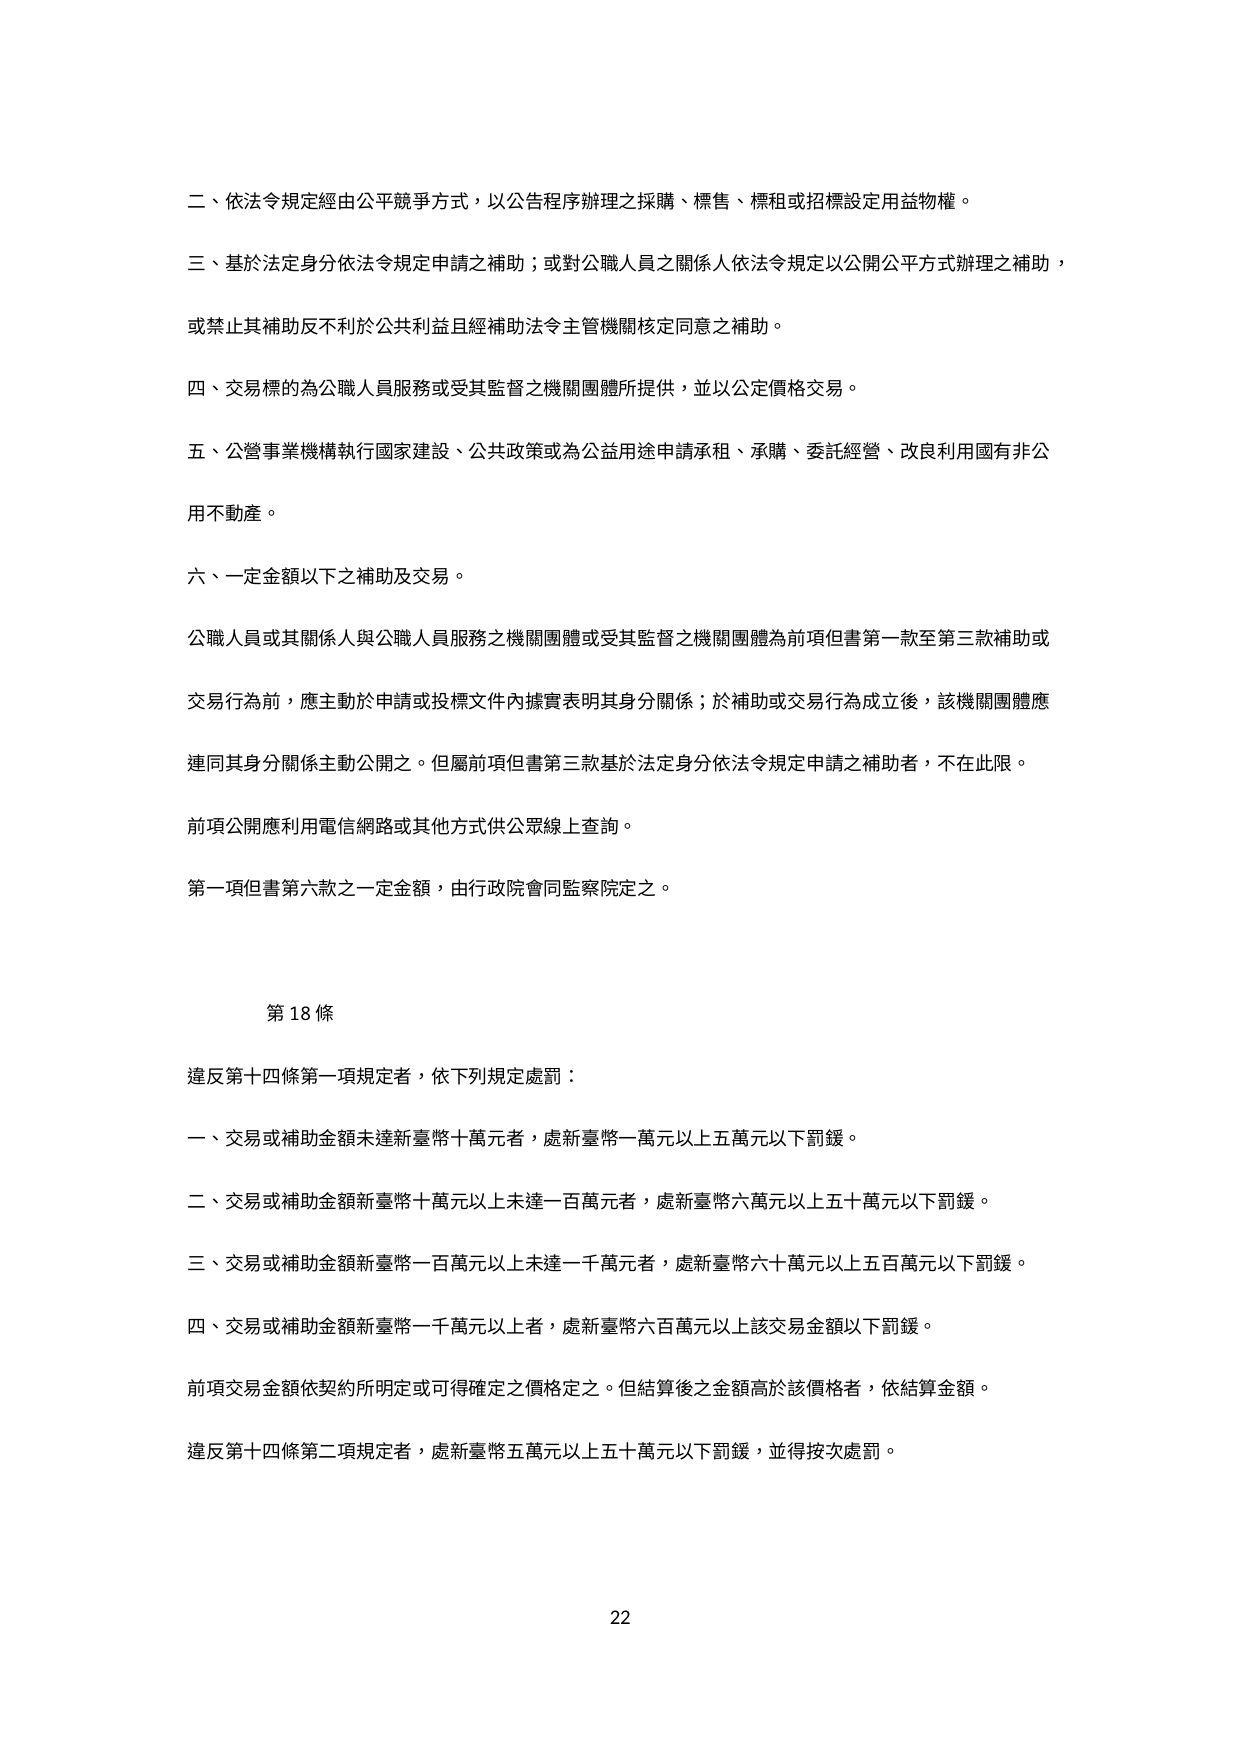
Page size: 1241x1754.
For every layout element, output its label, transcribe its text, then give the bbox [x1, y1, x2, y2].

text 第18條 [187, 971, 1146, 1033]
text 第一項但書第六款之一定金額，由行政院會同監察院定之。 [187, 846, 1053, 908]
text 一、交易或補助金額未達新臺幣十萬元者，處新臺幣一萬元以上五萬元以下罰鍰。 [187, 1096, 1053, 1158]
text 四、交易或補助金額新臺幣一千萬元以上者，處新臺幣六百萬元以上該交易金額以下罰鍰。 [187, 1283, 1053, 1346]
text 六、一定金額以下之補助及交易。 [187, 533, 1053, 596]
text 三、交易或補助金額新臺幣一百萬元以上未達一千萬元者，處新臺幣六十萬元以上五百萬元以下罰鍰。 [187, 1221, 1053, 1283]
text 違反第十四條第二項規定者，處新臺幣五萬元以上五十萬元以下罰鍰，並得按次處罰。 [187, 1408, 1053, 1471]
text 三、基於法定身分依法令規定申請之補助；或對公職人員之關係人依法令規定以公開公平方式辦理之補助，或禁止其補助反不利於公共利益且經補助法令主管機關核定同意之補助。 [187, 221, 1053, 346]
text 四、交易標的為公職人員服務或受其監督之機關團體所提供，並以公定價格交易。 [187, 346, 1053, 408]
text 違反第十四條第一項規定者，依下列規定處罰： [187, 1033, 1053, 1096]
text 二、依法令規定經由公平競爭方式，以公告程序辦理之採購、標售、標租或招標設定用益物權。 [187, 158, 1053, 221]
text 前項交易金額依契約所明定或可得確定之價格定之。但結算後之金額高於該價格者，依結算金額。 [187, 1346, 1053, 1408]
text 前項公開應利用電信網路或其他方式供公眾線上查詢。 [187, 783, 1053, 846]
text 公職人員或其關係人與公職人員服務之機關團體或受其監督之機關團體為前項但書第一款至第三款補助或交易行為前，應主動於申請或投標文件內據實表明其身分關係；於補助或交易行為成立後，該機關團體應連同其身分關係主動公開之。但屬前項但書第三款基於法定身分依法令規定申請之補助者，不在此限。 [187, 596, 1053, 783]
text 五、公營事業機構執行國家建設、公共政策或為公益用途申請承租、承購、委託經營、改良利用國有非公用不動產。 [187, 408, 1053, 533]
text 二、交易或補助金額新臺幣十萬元以上未達一百萬元者，處新臺幣六萬元以上五十萬元以下罰鍰。 [187, 1158, 1053, 1221]
